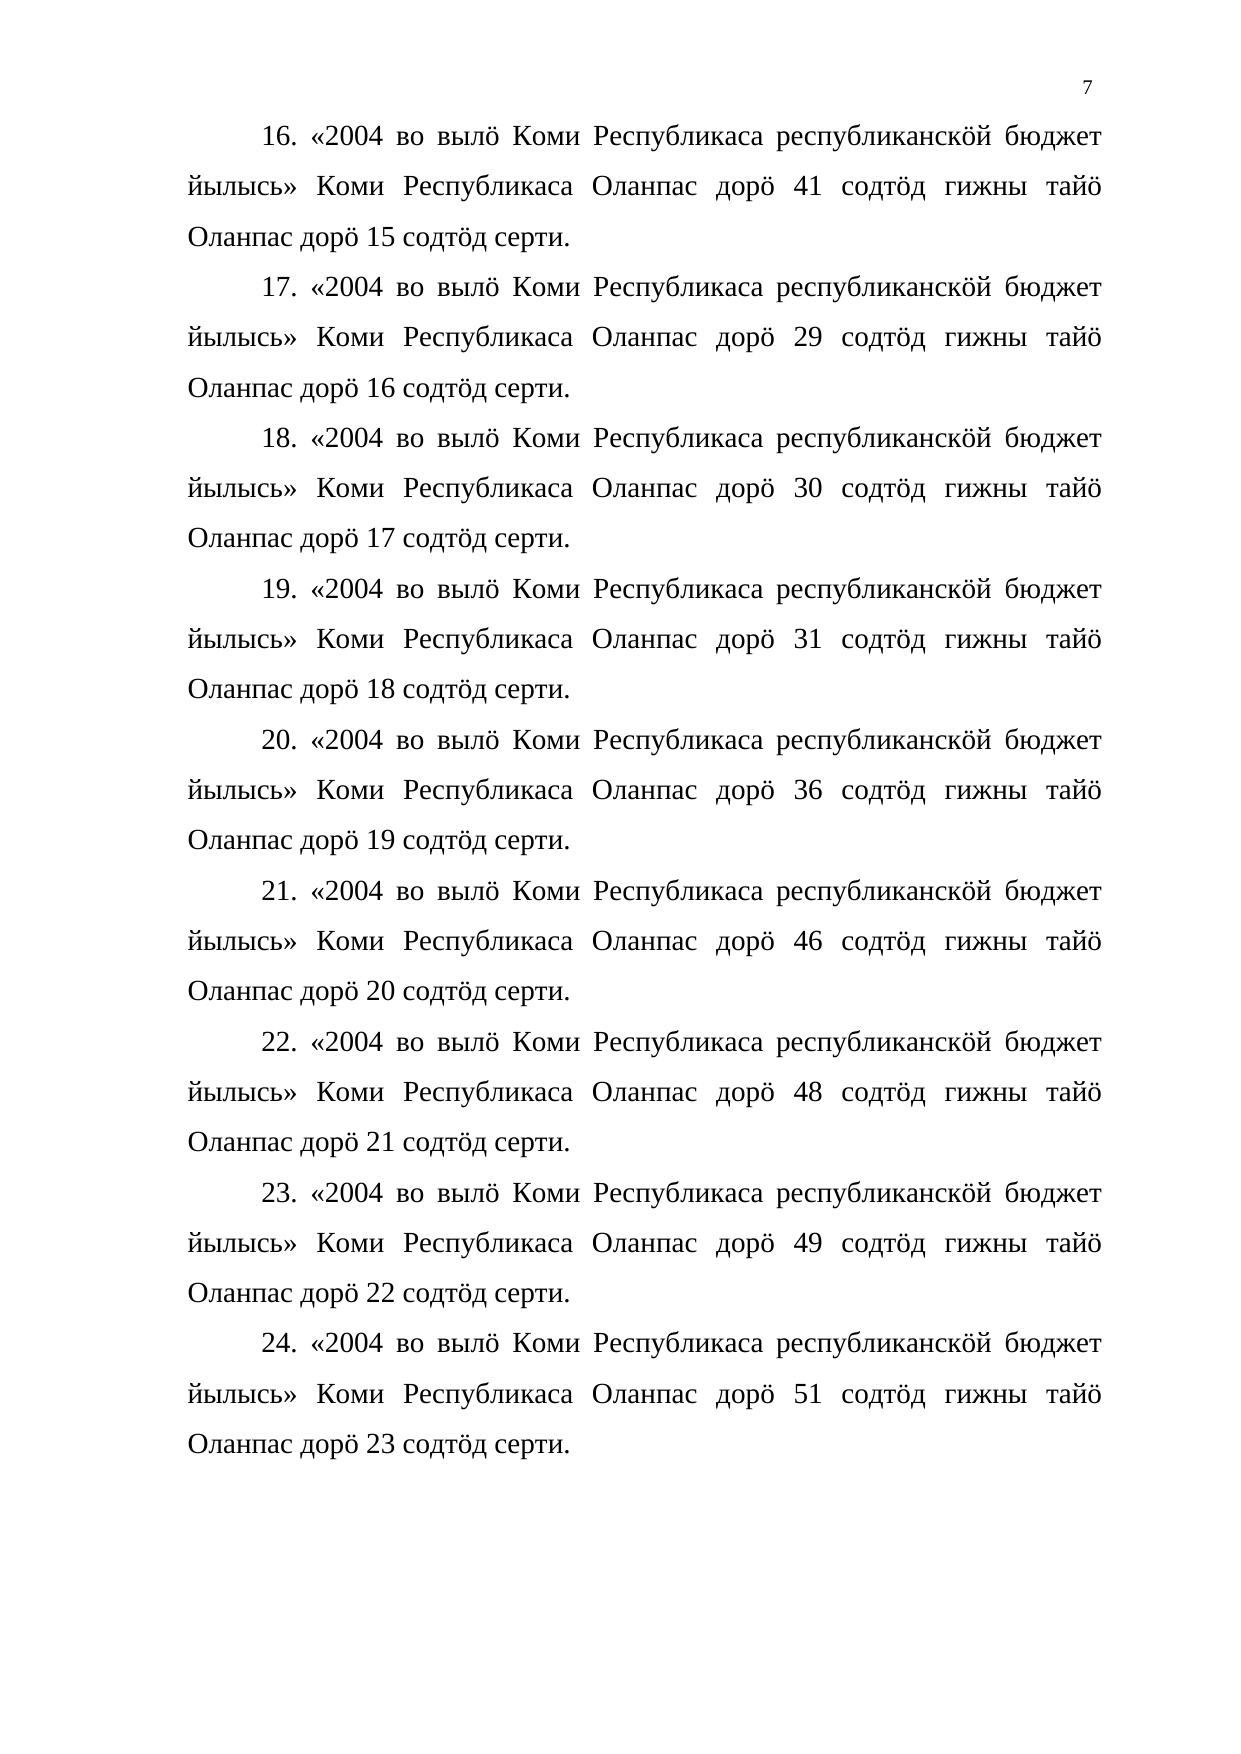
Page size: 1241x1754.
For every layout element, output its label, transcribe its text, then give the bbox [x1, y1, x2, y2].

text 19. «2004 во вылö Коми Республикаса республиканскöй бюджет йылысь» Коми Республикаса Оланпас дорö 31 содтöд гижны тайö Оланпас дорö 18 содтöд серти. [187, 571, 1102, 705]
text 21. «2004 во вылö Коми Республикаса республиканскöй бюджет йылысь» Коми Республикаса Оланпас дорö 46 содтöд гижны тайö Оланпас дорö 20 содтöд серти. [187, 873, 1102, 1007]
text 17. «2004 во вылö Коми Республикаса республиканскöй бюджет йылысь» Коми Республикаса Оланпас дорö 29 содтöд гижны тайö Оланпас дорö 16 содтöд серти. [187, 269, 1102, 403]
text 24. «2004 во вылö Коми Республикаса республиканскöй бюджет йылысь» Коми Республикаса Оланпас дорö 51 содтöд гижны тайö Оланпас дорö 23 содтöд серти. [187, 1326, 1102, 1460]
text 16. «2004 во вылö Коми Республикаса республиканскöй бюджет йылысь» Коми Республикаса Оланпас дорö 41 содтöд гижны тайö Оланпас дорö 15 содтöд серти. [187, 118, 1102, 252]
text 18. «2004 во вылö Коми Республикаса республиканскöй бюджет йылысь» Коми Республикаса Оланпас дорö 30 содтöд гижны тайö Оланпас дорö 17 содтöд серти. [187, 420, 1102, 554]
text 23. «2004 во вылö Коми Республикаса республиканскöй бюджет йылысь» Коми Республикаса Оланпас дорö 49 содтöд гижны тайö Оланпас дорö 22 содтöд серти. [187, 1175, 1102, 1309]
text 22. «2004 во вылö Коми Республикаса республиканскöй бюджет йылысь» Коми Республикаса Оланпас дорö 48 содтöд гижны тайö Оланпас дорö 21 содтöд серти. [187, 1024, 1102, 1158]
text 20. «2004 во вылö Коми Республикаса республиканскöй бюджет йылысь» Коми Республикаса Оланпас дорö 36 содтöд гижны тайö Оланпас дорö 19 содтöд серти. [187, 722, 1102, 856]
